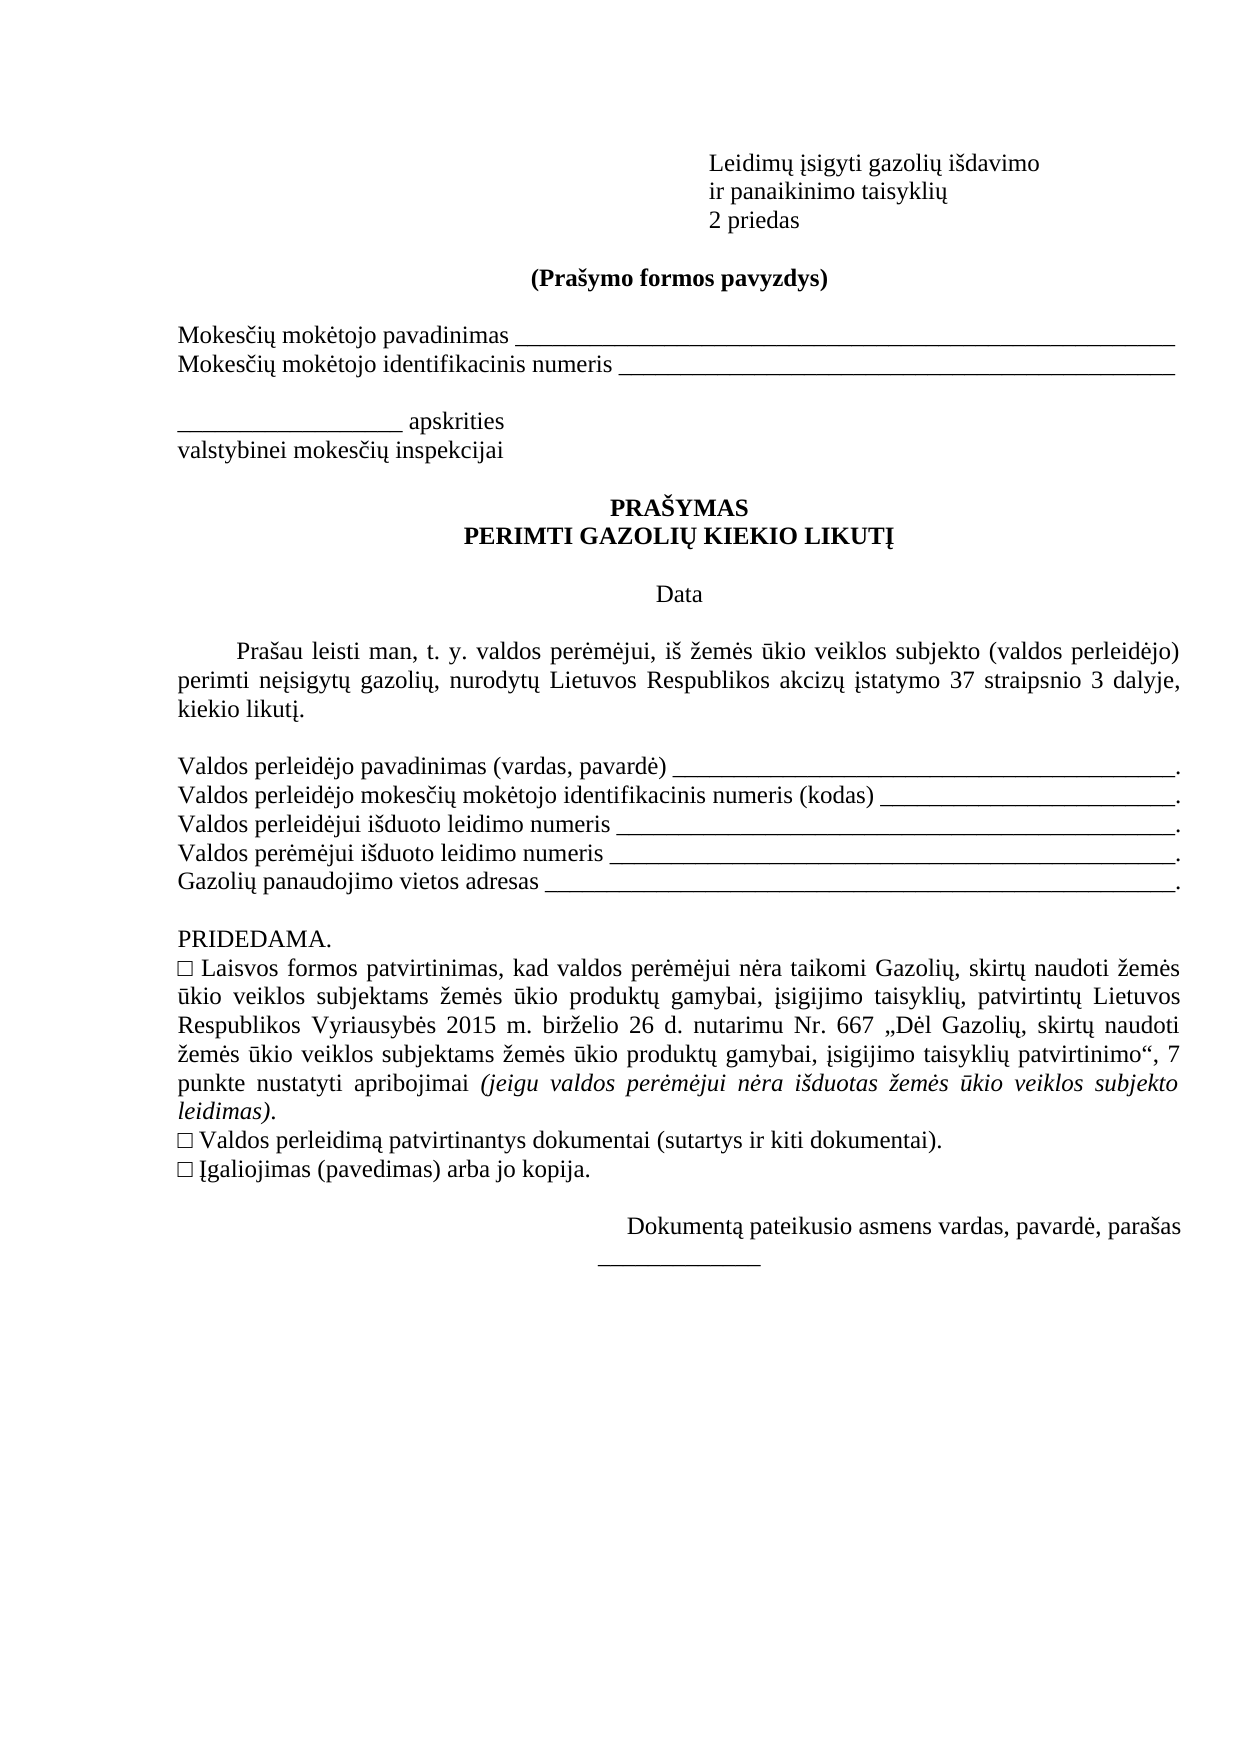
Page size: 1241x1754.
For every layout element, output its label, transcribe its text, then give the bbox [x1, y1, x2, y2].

text Mokesčių mokėtojo identifikacinis numeris [177, 349, 1181, 378]
text Valdos perėmėjui išduoto leidimo numeris . [177, 838, 1181, 866]
text _____________ [177, 1240, 1181, 1269]
text Dokumentą pateikusio asmens vardas, pavardė, parašas [177, 1211, 1181, 1240]
text Data [177, 579, 1181, 608]
text Gazolių panaudojimo vietos adresas . [177, 866, 1181, 895]
text Valdos perleidėjo mokesčių mokėtojo identifikacinis numeris (kodas) . [177, 780, 1181, 809]
text PRAŠYMAS [177, 493, 1181, 521]
text PERIMTI GAZOLIŲ KIEKIO LIKUTĮ [177, 521, 1181, 550]
text ir panaikinimo taisyklių [709, 176, 1181, 205]
text 2 priedas [709, 205, 1181, 234]
text □ Laisvos formos patvirtinimas, kad valdos perėmėjui nėra taikomi Gazolių, skirtų naudoti žemės ūkio veiklos subjektams žemės ūkio produktų gamybai, įsigijimo taisyklių, patvirtintų Lietuvos Respublikos Vyriausybės 2015 m. birželio 26 d. nutarimu Nr. 667 „Dėl Gazolių, skirtų naudoti žemės ūkio veiklos subjektams žemės ūkio produktų gamybai, įsigijimo taisyklių patvirtinimo“, 7 punkte nustatyti apribojimai (jeigu valdos perėmėjui nėra išduotas žemės ūkio veiklos subjekto leidimas). [177, 953, 1181, 1125]
text Leidimų įsigyti gazolių išdavimo [709, 148, 1181, 176]
text PRIDEDAMA. [177, 924, 1181, 953]
text valstybinei mokesčių inspekcijai [177, 435, 1181, 464]
text __________________ apskrities [177, 406, 1181, 435]
text Valdos perleidėjo pavadinimas (vardas, pavardė) . [177, 751, 1181, 780]
text Prašau leisti man, t. y. valdos perėmėjui, iš žemės ūkio veiklos subjekto (valdos perleidėjo) perimti neįsigytų gazolių, nurodytų Lietuvos Respublikos akcizų įstatymo 37 straipsnio 3 dalyje, kiekio likutį. [177, 636, 1181, 723]
text Mokesčių mokėtojo pavadinimas [177, 320, 1181, 349]
text (Prašymo formos pavyzdys) [177, 263, 1181, 291]
text □ Valdos perleidimą patvirtinantys dokumentai (sutartys ir kiti dokumentai). [177, 1125, 1181, 1154]
text □ Įgaliojimas (pavedimas) arba jo kopija. [177, 1154, 1181, 1183]
text Valdos perleidėjui išduoto leidimo numeris . [177, 809, 1181, 838]
